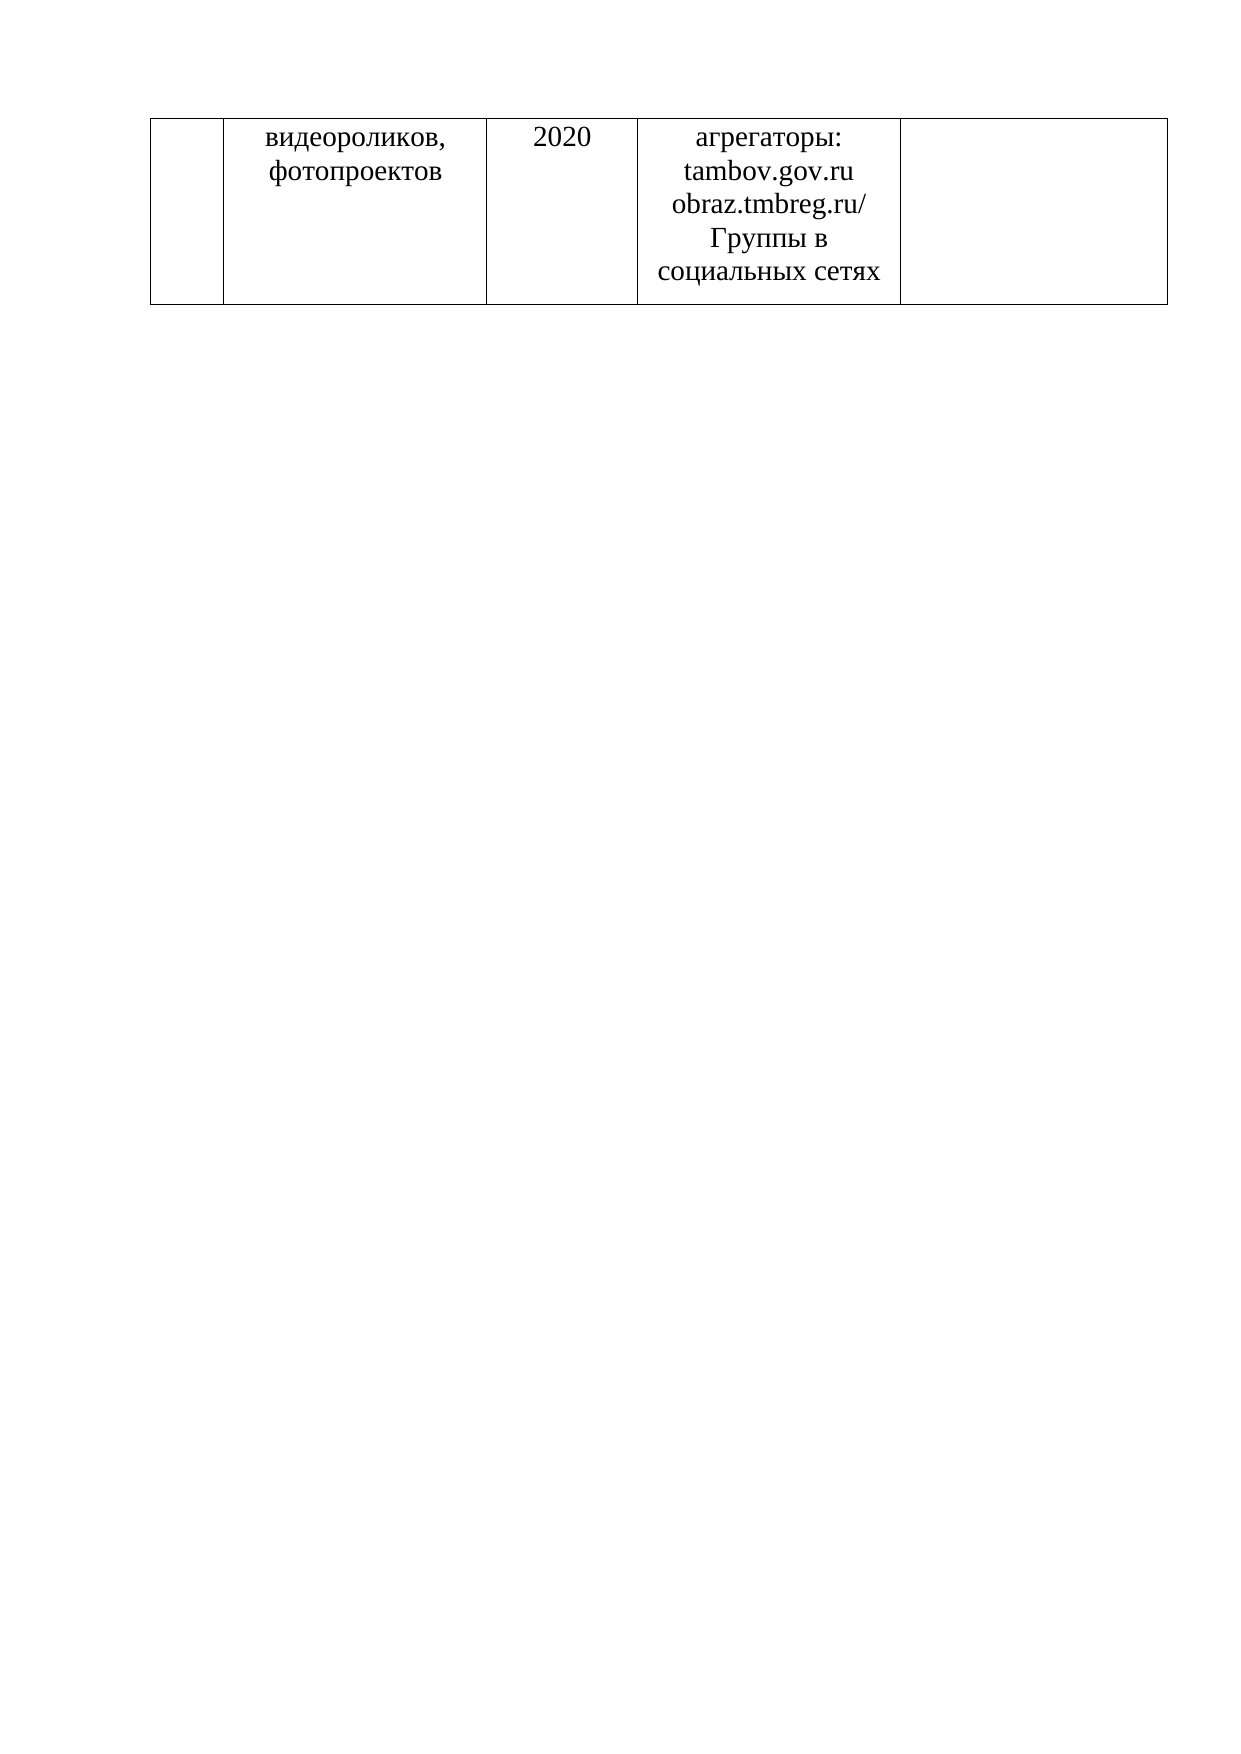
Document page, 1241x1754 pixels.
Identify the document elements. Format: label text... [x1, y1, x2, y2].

table_cell агрегаторы: tambov.gov.ru obraz.tmbreg.ru/ Группы в социальных сетях [638, 119, 900, 303]
table_cell [151, 119, 223, 303]
table_cell 2020 [487, 119, 637, 303]
table_cell [901, 119, 1167, 303]
table_cell видеороликов, фотопроектов [224, 119, 486, 303]
